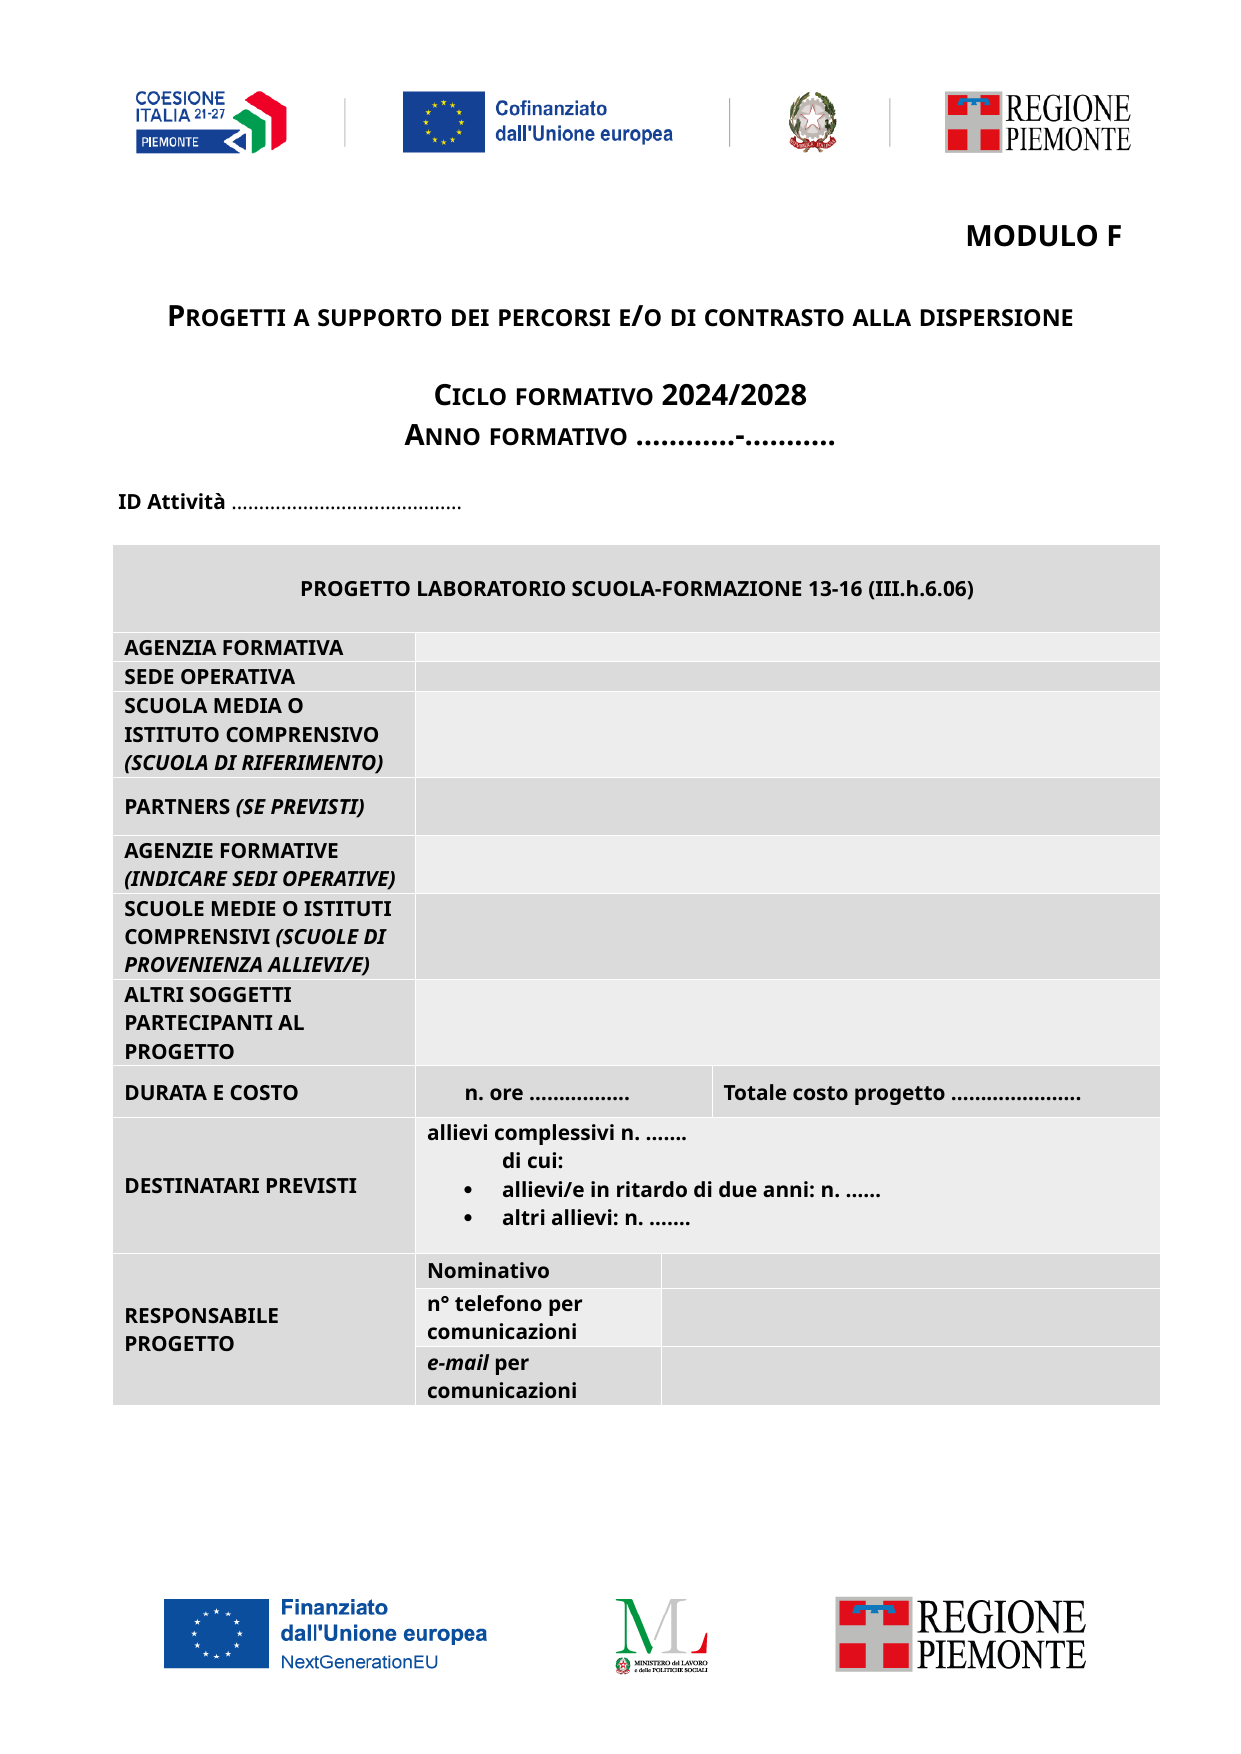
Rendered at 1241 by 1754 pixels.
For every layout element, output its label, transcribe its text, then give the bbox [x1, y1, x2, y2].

table_cell [416, 836, 1160, 893]
table_cell [416, 633, 1160, 661]
table_cell AGENZIA FORMATIVA [113, 633, 415, 661]
table_cell [416, 778, 1160, 835]
table_cell SCUOLA MEDIA O ISTITUTO COMPRENSIVO (SCUOLA DI RIFERIMENTO) [113, 692, 415, 777]
picture [160, 1571, 1090, 1701]
table_cell DURATA E COSTO [113, 1066, 415, 1117]
table_cell allievi complessivi n. ……. di cui: allievi/e in ritardo di due anni: n. …… altri allievi: n. ……. [416, 1118, 1160, 1253]
table_header PROGETTO LABORATORIO SCUOLA-FORMAZIONE 13-16 (III.h.6.06) [113, 545, 1160, 632]
table_cell e-mail per comunicazioni [416, 1347, 661, 1405]
table_cell PARTNERS (SE PREVISTI) [113, 778, 415, 835]
text MODULO F [118, 216, 1122, 255]
table_cell RESPONSABILE PROGETTO [113, 1254, 415, 1405]
table_cell Nominativo [416, 1254, 661, 1288]
table_cell ALTRI SOGGETTI PARTECIPANTI AL PROGETTO [113, 980, 415, 1065]
table_cell DESTINATARI PREVISTI [113, 1118, 415, 1253]
table_cell n. ore …………….. [416, 1066, 712, 1117]
table_cell [416, 894, 1160, 979]
table_cell SEDE OPERATIVA [113, 662, 415, 691]
table_cell [662, 1289, 1160, 1346]
table_cell [416, 980, 1160, 1065]
table_cell [416, 692, 1160, 777]
table_cell n° telefono per comunicazioni [416, 1289, 661, 1346]
picture [130, 77, 1135, 176]
table_cell AGENZIE FORMATIVE (INDICARE SEDI OPERATIVE) [113, 836, 415, 893]
table_cell SCUOLE MEDIE O ISTITUTI COMPRENSIVI (SCUOLE DI PROVENIENZA ALLIEVI/E) [113, 894, 415, 979]
text Ciclo formativo 2024/2028 [118, 374, 1122, 414]
text Anno formativo …………-……….. [118, 414, 1122, 454]
table_cell [662, 1254, 1160, 1288]
table_cell Totale costo progetto …………………. [713, 1066, 1160, 1117]
table_cell [416, 662, 1160, 691]
text Progetti a supporto dei percorsi e/o di contrasto alla dispersione [118, 295, 1122, 335]
text ID Attività …………………………………… [118, 487, 1122, 516]
table_cell [662, 1347, 1160, 1405]
